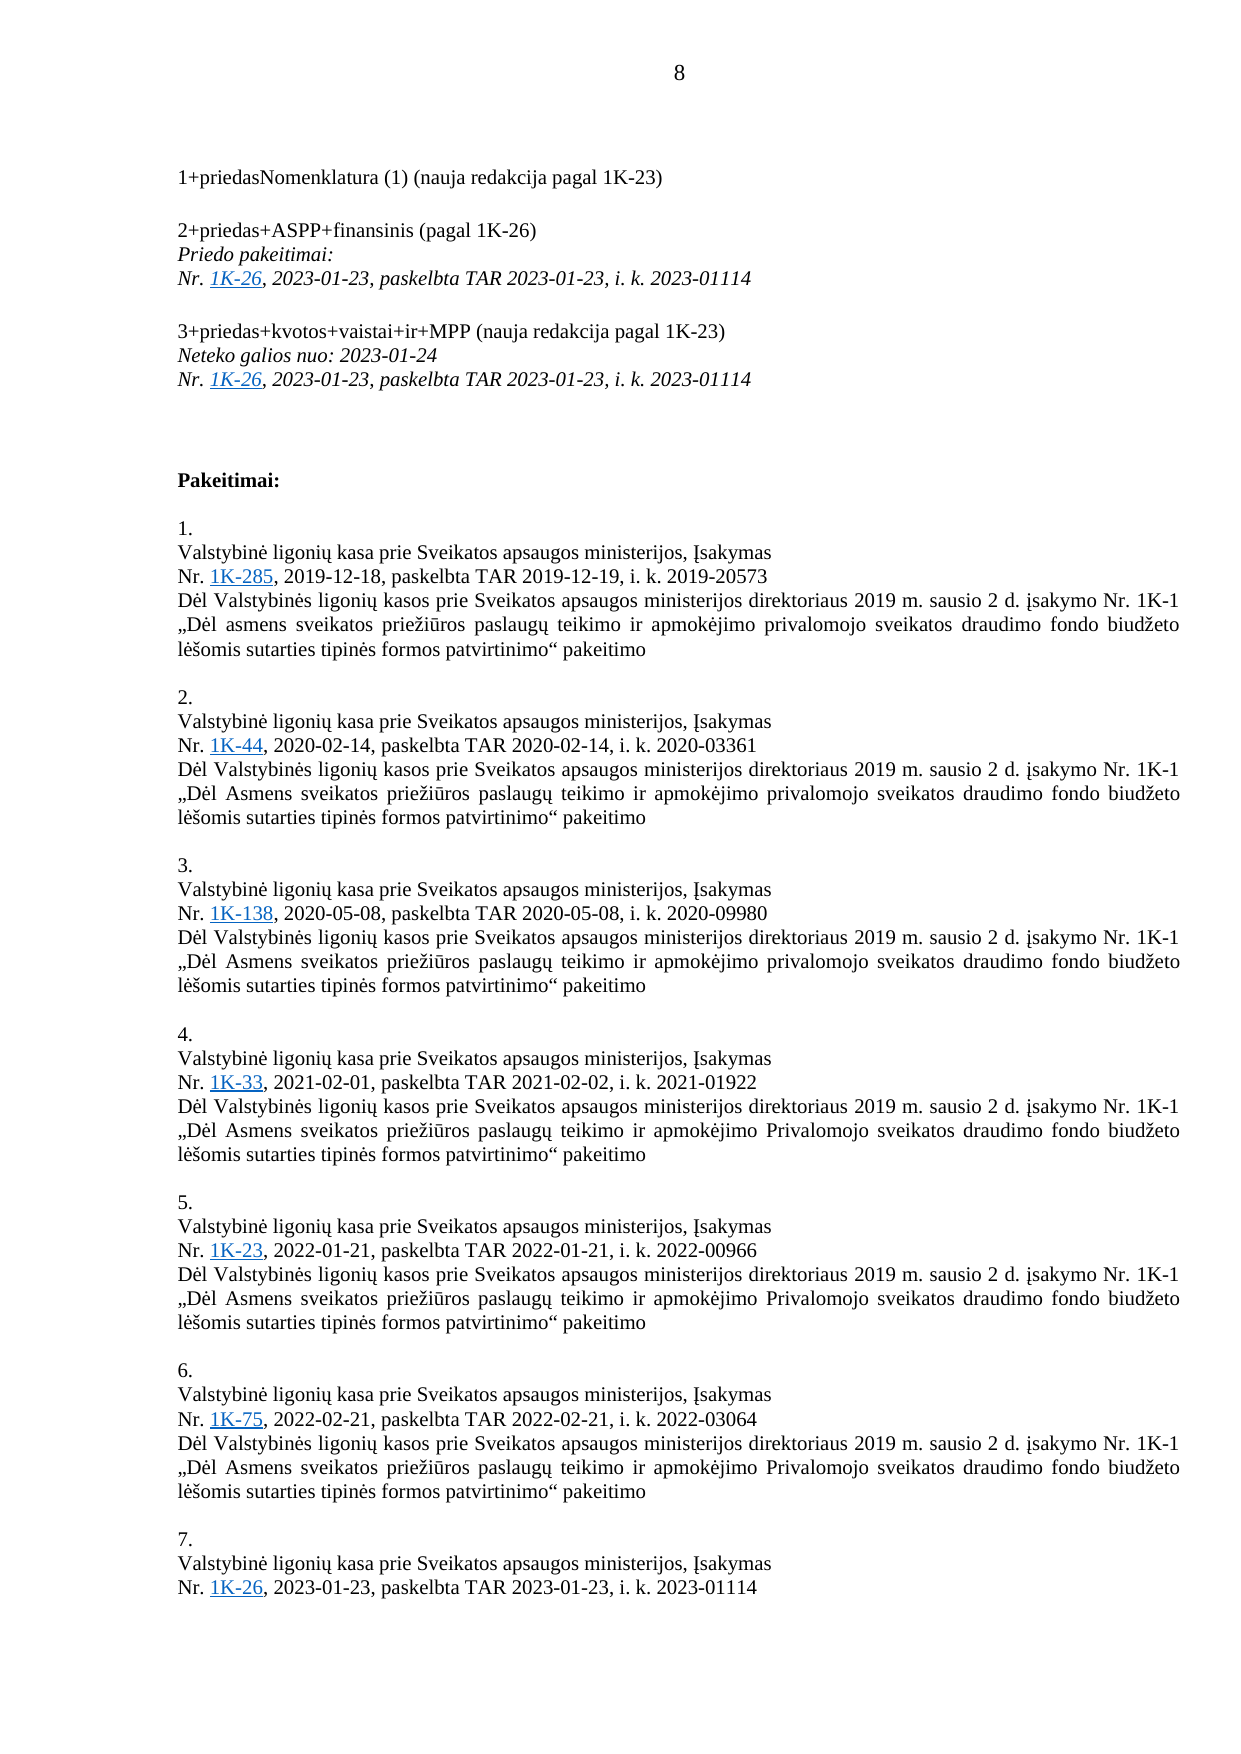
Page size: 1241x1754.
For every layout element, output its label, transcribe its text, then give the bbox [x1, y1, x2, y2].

text 7. [177, 1527, 1181, 1551]
text Nr. 1K-75, 2022-02-21, paskelbta TAR 2022-02-21, i. k. 2022-03064 [177, 1406, 1181, 1431]
text 3+priedas+kvotos+vaistai+ir+MPP (nauja redakcija pagal 1K-23) [177, 319, 1181, 343]
text Valstybinė ligonių kasa prie Sveikatos apsaugos ministerijos, Įsakymas [177, 1551, 1181, 1575]
text Dėl Valstybinės ligonių kasos prie Sveikatos apsaugos ministerijos direktoriaus 2019 m. sausio 2 d. įsakymo Nr. 1K-1 „Dėl asmens sveikatos priežiūros paslaugų teikimo ir apmokėjimo privalomojo sveikatos draudimo fondo biudžeto lėšomis sutarties tipinės formos patvirtinimo“ pakeitimo [177, 588, 1181, 661]
text Valstybinė ligonių kasa prie Sveikatos apsaugos ministerijos, Įsakymas [177, 1046, 1181, 1069]
text 5. [177, 1190, 1181, 1214]
text Dėl Valstybinės ligonių kasos prie Sveikatos apsaugos ministerijos direktoriaus 2019 m. sausio 2 d. įsakymo Nr. 1K-1 „Dėl Asmens sveikatos priežiūros paslaugų teikimo ir apmokėjimo Privalomojo sveikatos draudimo fondo biudžeto lėšomis sutarties tipinės formos patvirtinimo“ pakeitimo [177, 1094, 1181, 1166]
text Dėl Valstybinės ligonių kasos prie Sveikatos apsaugos ministerijos direktoriaus 2019 m. sausio 2 d. įsakymo Nr. 1K-1 „Dėl Asmens sveikatos priežiūros paslaugų teikimo ir apmokėjimo privalomojo sveikatos draudimo fondo biudžeto lėšomis sutarties tipinės formos patvirtinimo“ pakeitimo [177, 757, 1181, 829]
text Nr. 1K-138, 2020-05-08, paskelbta TAR 2020-05-08, i. k. 2020-09980 [177, 901, 1181, 925]
text 4. [177, 1021, 1181, 1046]
text 1. [177, 516, 1181, 540]
text Valstybinė ligonių kasa prie Sveikatos apsaugos ministerijos, Įsakymas [177, 709, 1181, 733]
text Nr. 1K-26, 2023-01-23, paskelbta TAR 2023-01-23, i. k. 2023-01114 [177, 367, 1181, 391]
text 6. [177, 1358, 1181, 1382]
text 1+priedasNomenklatura (1) (nauja redakcija pagal 1K-23) [177, 165, 1181, 189]
text Nr. 1K-285, 2019-12-18, paskelbta TAR 2019-12-19, i. k. 2019-20573 [177, 564, 1181, 588]
text Nr. 1K-23, 2022-01-21, paskelbta TAR 2022-01-21, i. k. 2022-00966 [177, 1238, 1181, 1262]
text Nr. 1K-26, 2023-01-23, paskelbta TAR 2023-01-23, i. k. 2023-01114 [177, 1575, 1181, 1599]
text Neteko galios nuo: 2023-01-24 [177, 343, 1181, 367]
text Dėl Valstybinės ligonių kasos prie Sveikatos apsaugos ministerijos direktoriaus 2019 m. sausio 2 d. įsakymo Nr. 1K-1 „Dėl Asmens sveikatos priežiūros paslaugų teikimo ir apmokėjimo Privalomojo sveikatos draudimo fondo biudžeto lėšomis sutarties tipinės formos patvirtinimo“ pakeitimo [177, 1262, 1181, 1334]
text Valstybinė ligonių kasa prie Sveikatos apsaugos ministerijos, Įsakymas [177, 1214, 1181, 1238]
text Nr. 1K-26, 2023-01-23, paskelbta TAR 2023-01-23, i. k. 2023-01114 [177, 266, 1181, 290]
text 3. [177, 853, 1181, 877]
text Valstybinė ligonių kasa prie Sveikatos apsaugos ministerijos, Įsakymas [177, 540, 1181, 564]
text 2. [177, 684, 1181, 709]
text Nr. 1K-44, 2020-02-14, paskelbta TAR 2020-02-14, i. k. 2020-03361 [177, 733, 1181, 757]
text Nr. 1K-33, 2021-02-01, paskelbta TAR 2021-02-02, i. k. 2021-01922 [177, 1069, 1181, 1094]
text Valstybinė ligonių kasa prie Sveikatos apsaugos ministerijos, Įsakymas [177, 877, 1181, 901]
text Pakeitimai: [177, 468, 1181, 492]
text Dėl Valstybinės ligonių kasos prie Sveikatos apsaugos ministerijos direktoriaus 2019 m. sausio 2 d. įsakymo Nr. 1K-1 „Dėl Asmens sveikatos priežiūros paslaugų teikimo ir apmokėjimo privalomojo sveikatos draudimo fondo biudžeto lėšomis sutarties tipinės formos patvirtinimo“ pakeitimo [177, 925, 1181, 997]
text Priedo pakeitimai: [177, 242, 1181, 266]
text Dėl Valstybinės ligonių kasos prie Sveikatos apsaugos ministerijos direktoriaus 2019 m. sausio 2 d. įsakymo Nr. 1K-1 „Dėl Asmens sveikatos priežiūros paslaugų teikimo ir apmokėjimo Privalomojo sveikatos draudimo fondo biudžeto lėšomis sutarties tipinės formos patvirtinimo“ pakeitimo [177, 1431, 1181, 1503]
text 2+priedas+ASPP+finansinis (pagal 1K-26) [177, 218, 1181, 242]
text Valstybinė ligonių kasa prie Sveikatos apsaugos ministerijos, Įsakymas [177, 1382, 1181, 1406]
